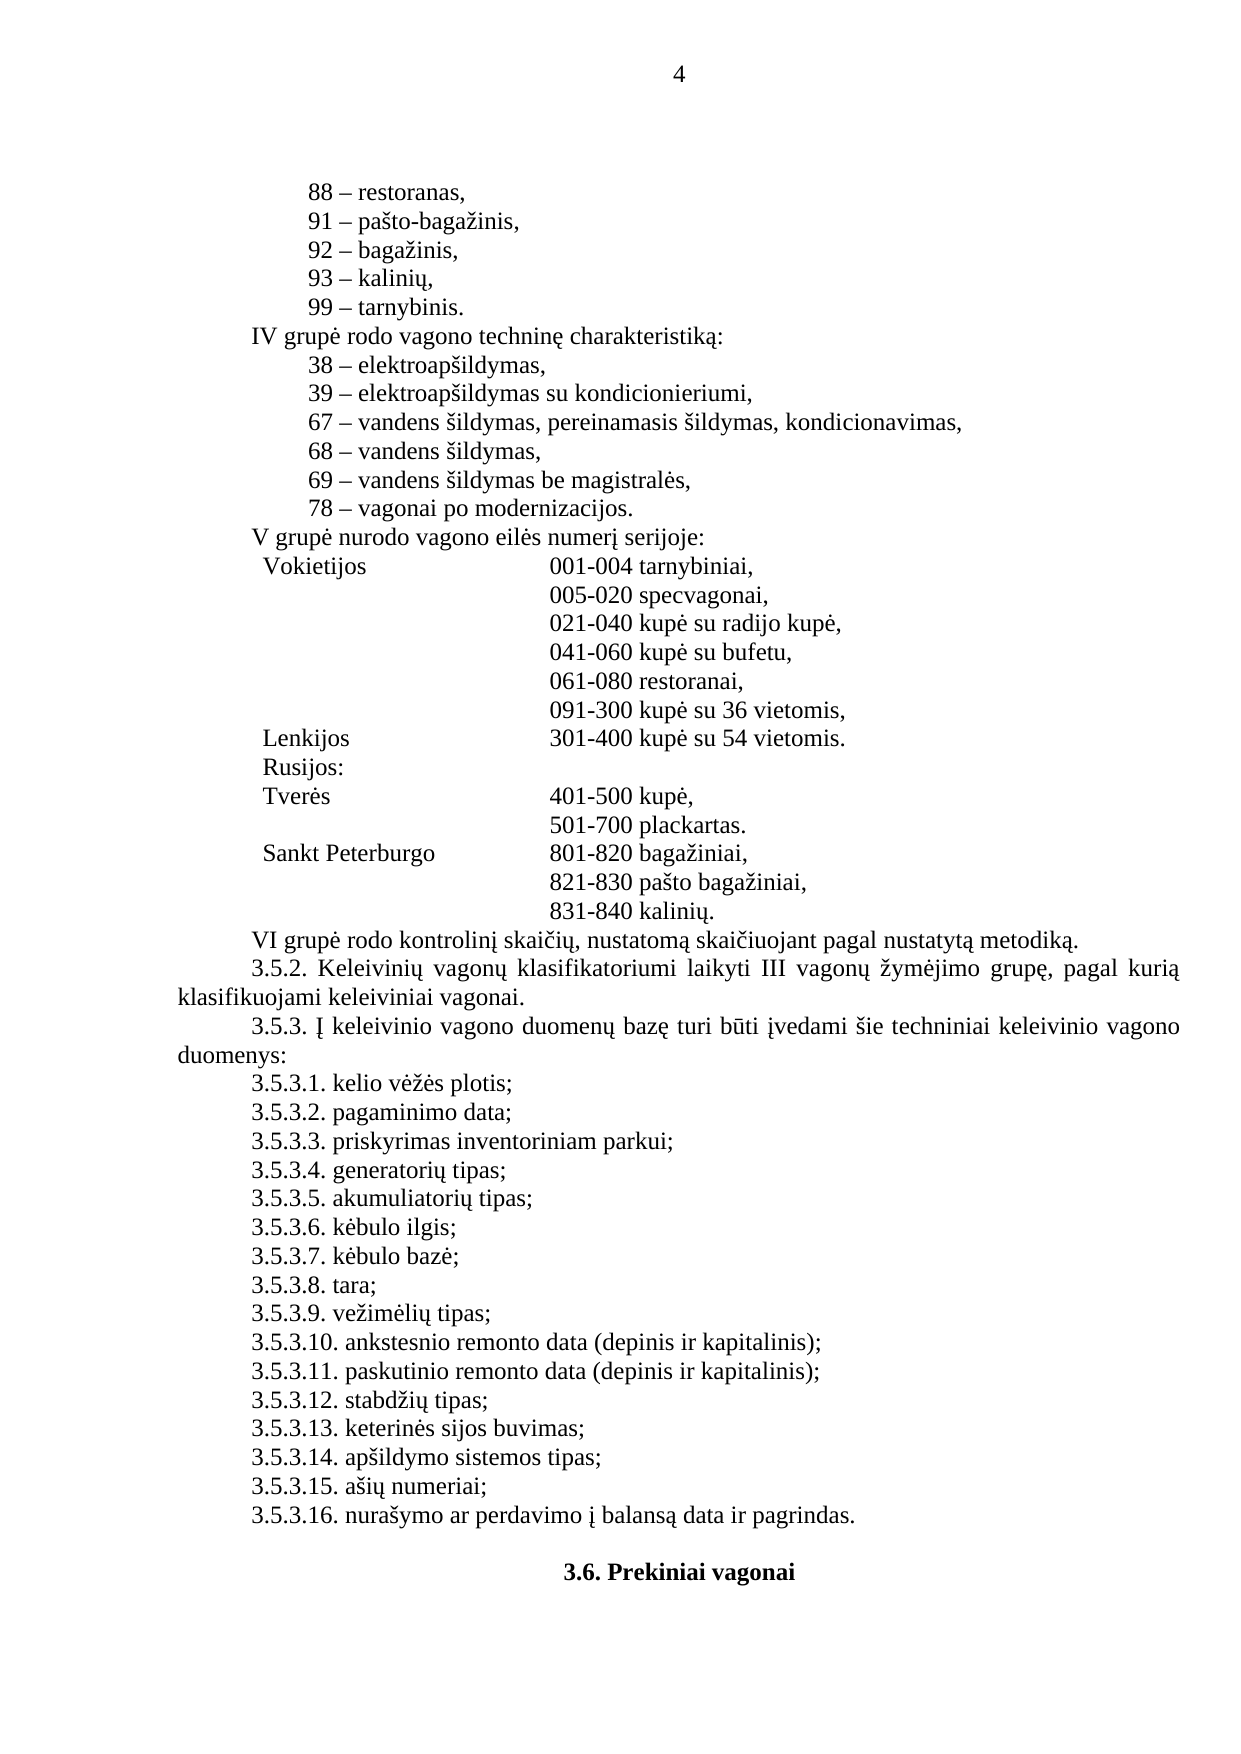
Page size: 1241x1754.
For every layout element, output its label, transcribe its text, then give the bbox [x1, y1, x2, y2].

table_cell [177, 896, 538, 925]
table_cell 821-830 pašto bagažiniai, [538, 867, 1181, 896]
table_header Vokietijos [177, 551, 538, 580]
table_cell 801-820 bagažiniai, [538, 839, 1181, 867]
table_cell [177, 666, 538, 695]
text 69 – vandens šildymas be magistralės, [177, 465, 1181, 493]
text IV grupė rodo vagono techninę charakteristiką: [177, 321, 1181, 350]
text 3.5.3. Į keleivinio vagono duomenų bazę turi būti įvedami šie techniniai keleivinio vagono duomenys: [177, 1011, 1181, 1068]
text 3.5.3.6. kėbulo ilgis; [177, 1212, 1181, 1241]
text 3.5.2. Keleivinių vagonų klasifikatoriumi laikyti III vagonų žymėjimo grupę, pagal kurią klasifikuojami keleiviniai vagonai. [177, 953, 1181, 1011]
text 93 – kalinių, [177, 263, 1181, 292]
text 78 – vagonai po modernizacijos. [177, 493, 1181, 522]
text 3.5.3.9. vežimėlių tipas; [177, 1298, 1181, 1327]
table_cell Rusijos: [177, 752, 538, 781]
text 38 – elektroapšildymas, [177, 350, 1181, 378]
text 3.5.3.5. akumuliatorių tipas; [177, 1183, 1181, 1212]
table_cell Tverės [177, 781, 538, 810]
text 67 – vandens šildymas, pereinamasis šildymas, kondicionavimas, [177, 407, 1181, 436]
table_cell 401-500 kupė, [538, 781, 1181, 810]
text 3.5.3.8. tara; [177, 1270, 1181, 1298]
text 3.5.3.4. generatorių tipas; [177, 1155, 1181, 1183]
text 3.5.3.2. pagaminimo data; [177, 1097, 1181, 1126]
text 91 – pašto-bagažinis, [177, 206, 1181, 235]
table_cell [177, 609, 538, 637]
text 3.5.3.7. kėbulo bazė; [177, 1241, 1181, 1270]
text 3.5.3.14. apšildymo sistemos tipas; [177, 1442, 1181, 1471]
text 3.6. Prekiniai vagonai [177, 1557, 1181, 1586]
text 39 – elektroapšildymas su kondicionieriumi, [177, 378, 1181, 407]
text VI grupė rodo kontrolinį skaičių, nustatomą skaičiuojant pagal nustatytą metodiką. [177, 925, 1181, 953]
text 3.5.3.11. paskutinio remonto data (depinis ir kapitalinis); [177, 1356, 1181, 1385]
table_cell 301-400 kupė su 54 vietomis. [538, 724, 1181, 752]
table_cell [538, 752, 1181, 781]
text 3.5.3.16. nurašymo ar perdavimo į balansą data ir pagrindas. [177, 1500, 1181, 1528]
text 92 – bagažinis, [177, 235, 1181, 263]
text 3.5.3.10. ankstesnio remonto data (depinis ir kapitalinis); [177, 1327, 1181, 1356]
table_cell 091-300 kupė su 36 vietomis, [538, 695, 1181, 723]
text 3.5.3.1. kelio vėžės plotis; [177, 1068, 1181, 1097]
table_cell [177, 867, 538, 896]
table_cell 501-700 plackartas. [538, 810, 1181, 838]
text 99 – tarnybinis. [177, 292, 1181, 321]
text 3.5.3.3. priskyrimas inventoriniam parkui; [177, 1126, 1181, 1155]
table_cell Sankt Peterburgo [177, 839, 538, 867]
table_cell 061-080 restoranai, [538, 666, 1181, 695]
table_cell [177, 810, 538, 838]
text 3.5.3.12. stabdžių tipas; [177, 1385, 1181, 1413]
text 88 – restoranas, [177, 177, 1181, 206]
text 68 – vandens šildymas, [177, 436, 1181, 465]
table_cell 041-060 kupė su bufetu, [538, 637, 1181, 666]
table_cell [177, 580, 538, 608]
table_cell [177, 637, 538, 666]
table_cell 831-840 kalinių. [538, 896, 1181, 925]
table_cell Lenkijos [177, 724, 538, 752]
text V grupė nurodo vagono eilės numerį serijoje: [177, 522, 1181, 551]
text 3.5.3.13. keterinės sijos buvimas; [177, 1413, 1181, 1442]
table_cell 021-040 kupė su radijo kupė, [538, 609, 1181, 637]
table_cell [177, 695, 538, 723]
table_cell 005-020 specvagonai, [538, 580, 1181, 608]
text 3.5.3.15. ašių numeriai; [177, 1471, 1181, 1500]
table_header 001-004 tarnybiniai, [538, 551, 1181, 580]
